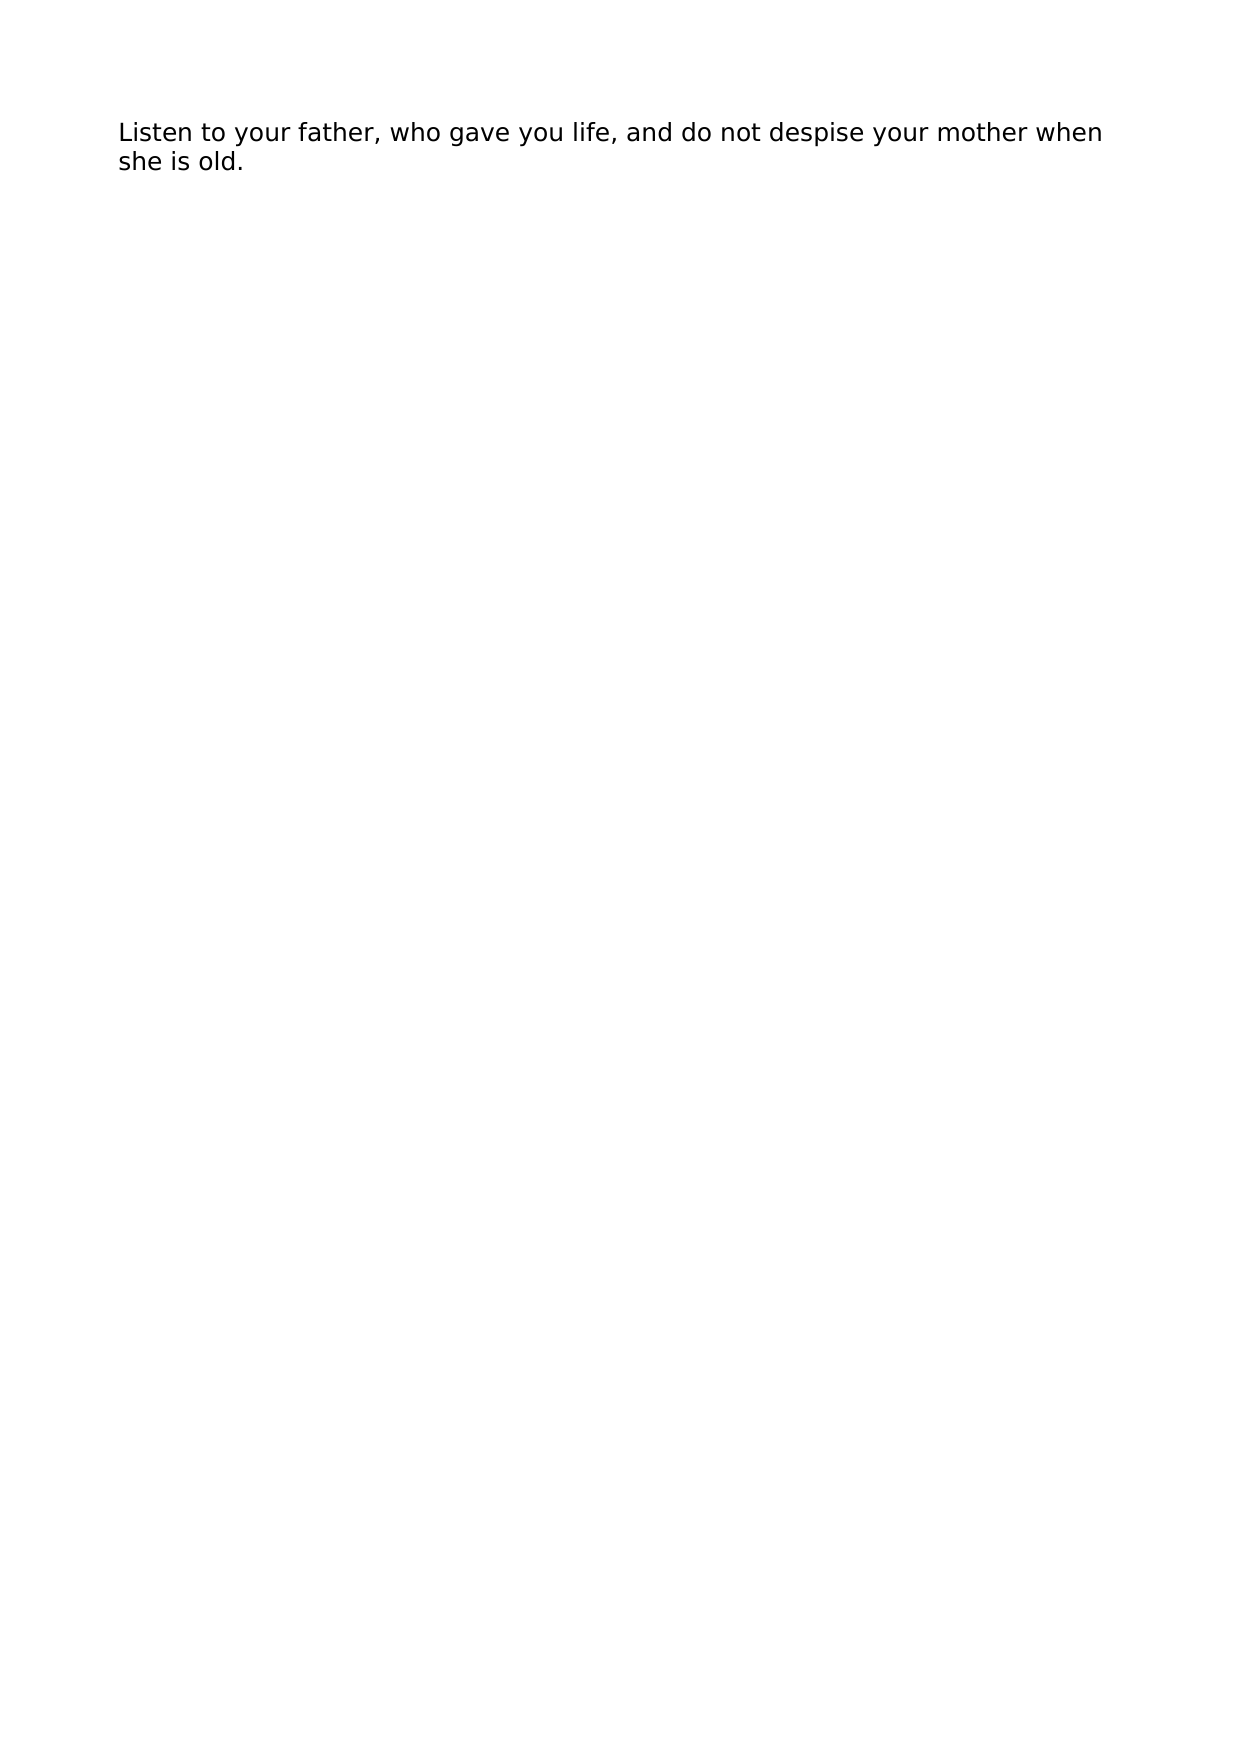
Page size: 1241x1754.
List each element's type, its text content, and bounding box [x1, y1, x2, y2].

text Listen to your father, who gave you life, and do not despise your mother when she is old. [118, 118, 1122, 176]
